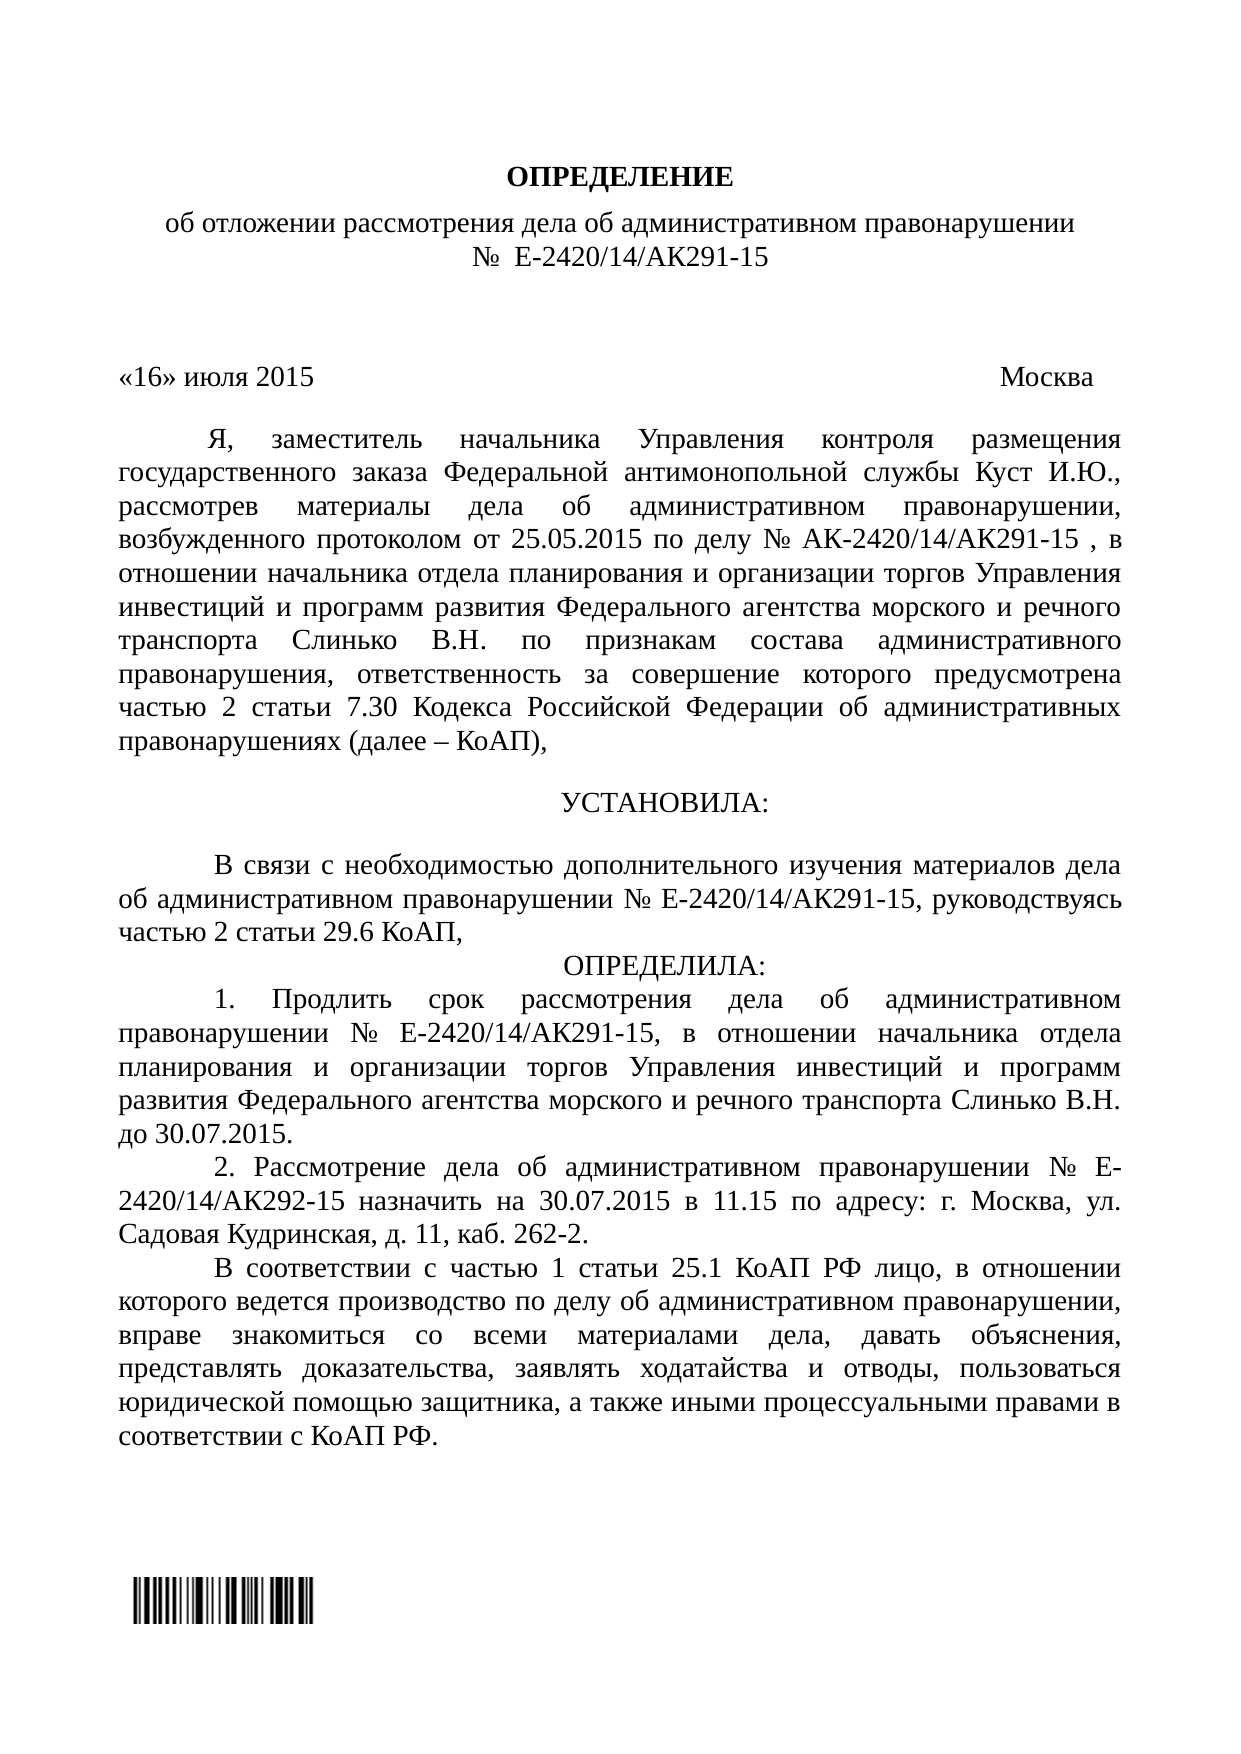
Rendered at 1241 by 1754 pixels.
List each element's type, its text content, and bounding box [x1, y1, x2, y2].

text УСТАНОВИЛА: [118, 785, 1122, 819]
text В связи с необходимостью дополнительного изучения материалов дела об административном правонарушении № Е-2420/14/АК291-15, руководствуясь частью 2 статьи 29.6 КоАП, [118, 847, 1122, 948]
text ОПРЕДЕЛИЛА: [118, 948, 1122, 982]
text «16» июля 2015 Москва [118, 359, 1122, 392]
text ОПРЕДЕЛЕНИЕ [118, 159, 1122, 193]
text об отложении рассмотрения дела об административном правонарушении № Е-2420/14/АК291-15 [118, 205, 1122, 272]
picture [118, 1577, 331, 1624]
text 2. Рассмотрение дела об административном правонарушении № Е-2420/14/АК292-15 назначить на 30.07.2015 в 11.15 по адресу: г. Москва, ул. Садовая Кудринская, д. 11, каб. 262-2. [118, 1149, 1122, 1250]
text В соответствии с частью 1 статьи 25.1 КоАП РФ лицо, в отношении которого ведется производство по делу об административном правонарушении, вправе знакомиться со всеми материалами дела, давать объяснения, представлять доказательства, заявлять ходатайства и отводы, пользоваться юридической помощью защитника, а также иными процессуальными правами в соответствии с КоАП РФ. [118, 1250, 1122, 1451]
text 1. Продлить срок рассмотрения дела об административном правонарушении № Е-2420/14/АК291-15, в отношении начальника отдела планирования и организации торгов Управления инвестиций и программ развития Федерального агентства морского и речного транспорта Слинько В.Н. до 30.07.2015. [118, 982, 1122, 1149]
text Я, заместитель начальника Управления контроля размещения государственного заказа Федеральной антимонопольной службы Куст И.Ю., рассмотрев материалы дела об административном правонарушении, возбужденного протоколом от 25.05.2015 по делу № АК-2420/14/АК291-15 , в отношении начальника отдела планирования и организации торгов Управления инвестиций и программ развития Федерального агентства морского и речного транспорта Слинько В.Н. по признакам состава административного правонарушения, ответственность за совершение которого предусмотрена частью 2 статьи 7.30 Кодекса Российской Федерации об административных правонарушениях (далее – КоАП), [118, 421, 1122, 756]
